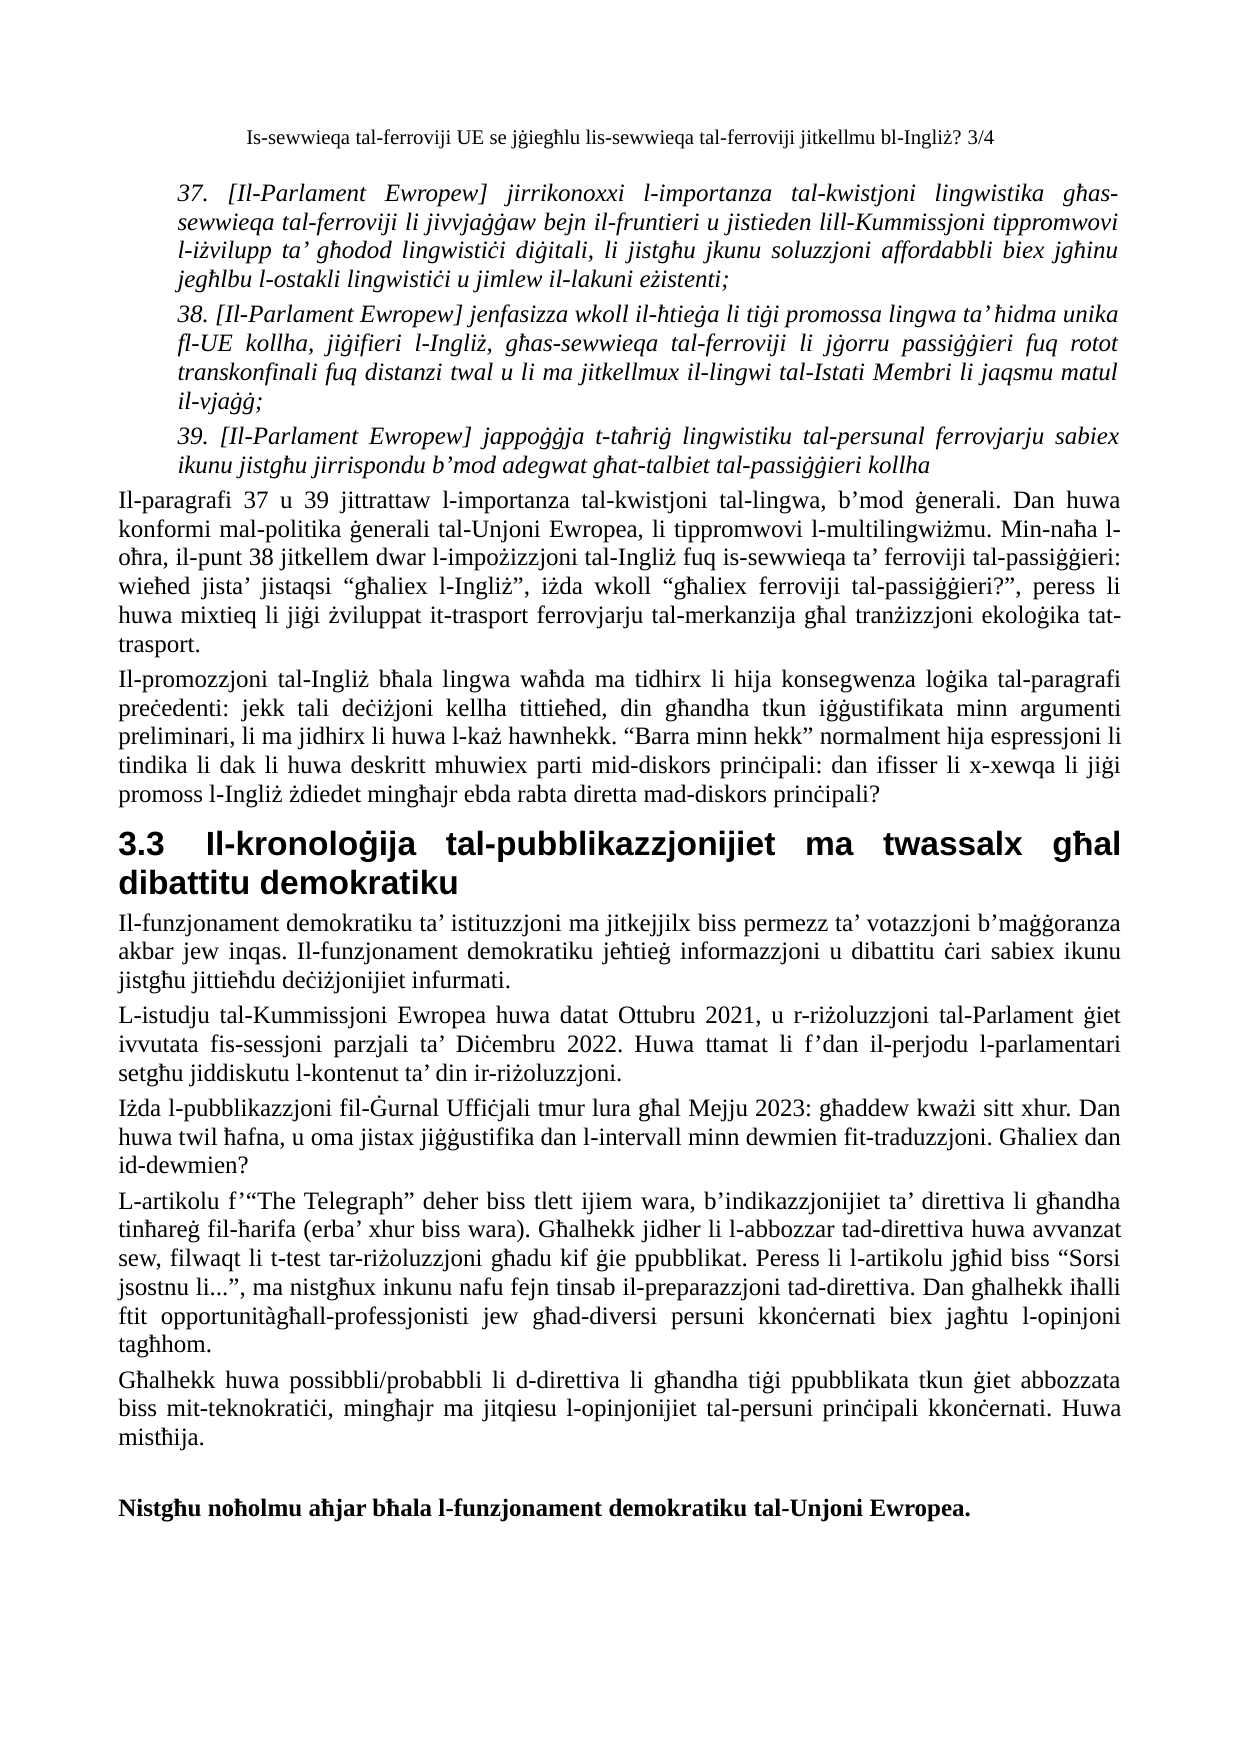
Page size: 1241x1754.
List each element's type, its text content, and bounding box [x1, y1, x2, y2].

subtitle Il-kronoloġija tal-pubblikazzjonijiet ma twassalx għal dibattitu demokratiku [118, 824, 1122, 901]
text Nistgħu noħolmu aħjar bħala l-funzjonament demokratiku tal-Unjoni Ewropea. [118, 1493, 1122, 1521]
text 38. [Il-Parlament Ewropew] jenfasizza wkoll il-ħtieġa li tiġi promossa lingwa ta’ ħidma unika fl-UE kollha, jiġifieri l-Ingliż, għas-sewwieqa tal-ferroviji li jġorru passiġġieri fuq rotot transkonfinali fuq distanzi twal u li ma jitkellmux il-lingwi tal-Istati Membri li jaqsmu matul il-vjaġġ; [177, 299, 1122, 414]
text Il-promozzjoni tal-Ingliż bħala lingwa waħda ma tidhirx li hija konsegwenza loġika tal-paragrafi preċedenti: jekk tali deċiżjoni kellha tittieħed, din għandha tkun iġġustifikata minn argumenti preliminari, li ma jidhirx li huwa l-każ hawnhekk. “Barra minn hekk” normalment hija espressjoni li tindika li dak li huwa deskritt mhuwiex parti mid-diskors prinċipali: dan ifisser li x-xewqa li jiġi promoss l-Ingliż żdiedet mingħajr ebda rabta diretta mad-diskors prinċipali? [118, 664, 1122, 808]
text L-istudju tal-Kummissjoni Ewropea huwa datat Ottubru 2021, u r-riżoluzzjoni tal-Parlament ġiet ivvutata fis-sessjoni parzjali ta’ Diċembru 2022. Huwa ttamat li f’dan il-perjodu l-parlamentari setgħu jiddiskutu l-kontenut ta’ din ir-riżoluzzjoni. [118, 1000, 1122, 1087]
text 39. [Il-Parlament Ewropew] jappoġġja t-taħriġ lingwistiku tal-persunal ferrovjarju sabiex ikunu jistgħu jirrispondu b’mod adegwat għat-talbiet tal-passiġġieri kollha [177, 421, 1122, 478]
text Il-funzjonament demokratiku ta’ istituzzjoni ma jitkejjilx biss permezz ta’ votazzjoni b’maġġoranza akbar jew inqas. Il-funzjonament demokratiku jeħtieġ informazzjoni u dibattitu ċari sabiex ikunu jistgħu jittieħdu deċiżjonijiet infurmati. [118, 908, 1122, 994]
text Il-paragrafi 37 u 39 jittrattaw l-importanza tal-kwistjoni tal-lingwa, b’mod ġenerali. Dan huwa konformi mal-politika ġenerali tal-Unjoni Ewropea, li tippromwovi l-multilingwiżmu. Min-naħa l-oħra, il-punt 38 jitkellem dwar l-impożizzjoni tal-Ingliż fuq is-sewwieqa ta’ ferroviji tal-passiġġieri: wieħed jista’ jistaqsi “għaliex l-Ingliż”, iżda wkoll “għaliex ferroviji tal-passiġġieri?”, peress li huwa mixtieq li jiġi żviluppat it-trasport ferrovjarju tal-merkanzija għal tranżizzjoni ekoloġika tat-trasport. [118, 485, 1122, 657]
text L-artikolu f’“The Telegraph” deher biss tlett ijiem wara, b’indikazzjonijiet ta’ direttiva li għandha tinħareġ fil-ħarifa (erba’ xhur biss wara). Għalhekk jidher li l-abbozzar tad-direttiva huwa avvanzat sew, filwaqt li t-test tar-riżoluzzjoni għadu kif ġie ppubblikat. Peress li l-artikolu jgħid biss “Sorsi jsostnu li...”, ma nistgħux inkunu nafu fejn tinsab il-preparazzjoni tad-direttiva. Dan għalhekk iħalli ftit opportunitàgħall-professjonisti jew għad-diversi persuni kkonċernati biex jagħtu l-opinjoni tagħhom. [118, 1186, 1122, 1358]
text 37. [Il-Parlament Ewropew] jirrikonoxxi l-importanza tal-kwistjoni lingwistika għas-sewwieqa tal-ferroviji li jivvjaġġaw bejn il-fruntieri u jistieden lill-Kummissjoni tippromwovi l-iżvilupp ta’ għodod lingwistiċi diġitali, li jistgħu jkunu soluzzjoni affordabbli biex jgħinu jegħlbu l-ostakli lingwistiċi u jimlew il-lakuni eżistenti; [177, 178, 1122, 293]
text Għalhekk huwa possibbli/probabbli li d-direttiva li għandha tiġi ppubblikata tkun ġiet abbozzata biss mit-teknokratiċi, mingħajr ma jitqiesu l-opinjonijiet tal-persuni prinċipali kkonċernati. Huwa mistħija. [118, 1365, 1122, 1451]
text Iżda l-pubblikazzjoni fil-Ġurnal Uffiċjali tmur lura għal Mejju 2023: għaddew kważi sitt xhur. Dan huwa twil ħafna, u oma jistax jiġġustifika dan l-intervall minn dewmien fit-traduzzjoni. Għaliex dan id-dewmien? [118, 1093, 1122, 1179]
